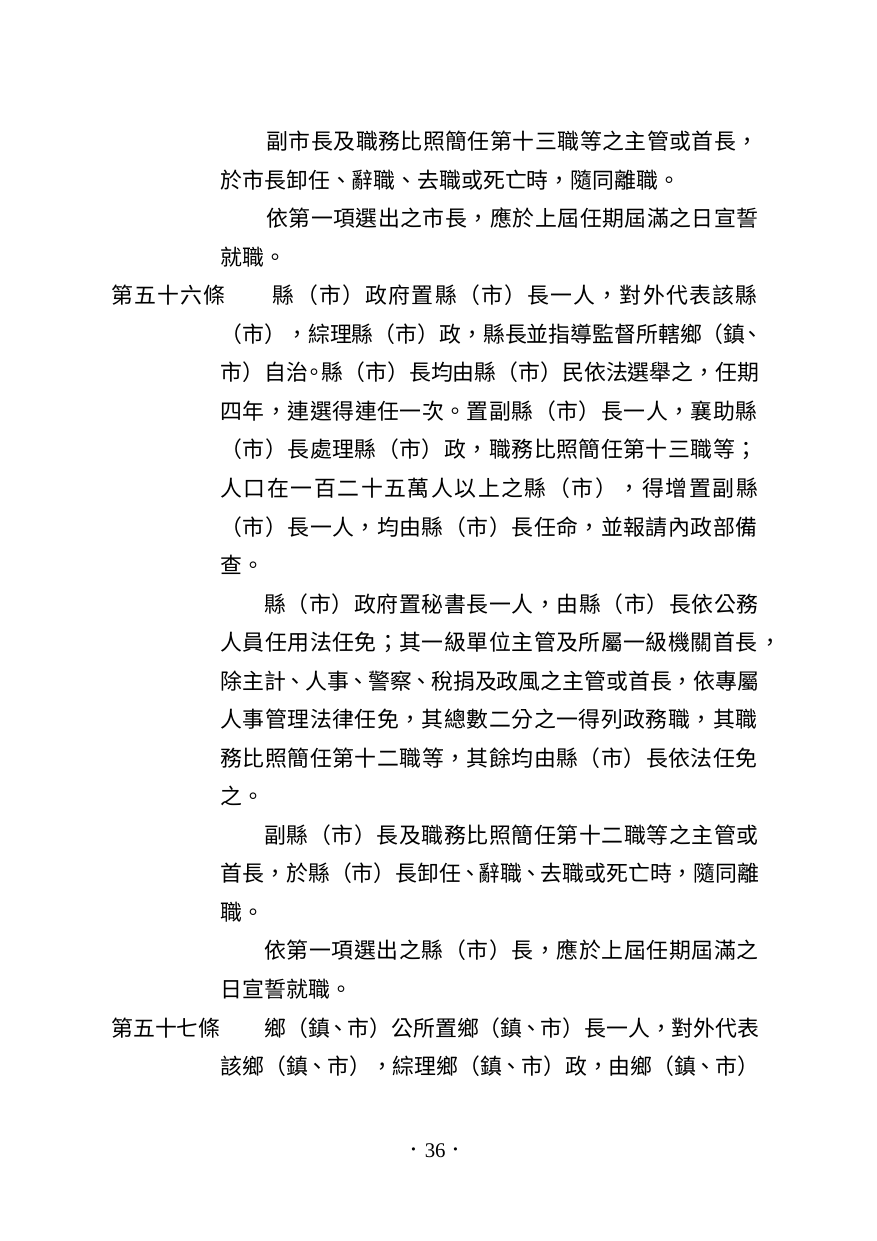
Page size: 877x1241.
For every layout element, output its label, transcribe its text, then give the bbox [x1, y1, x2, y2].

text 縣（市）政府置秘書長一人，由縣（市）長依公務人員任用法任免；其一級單位主管及所屬一級機關首長，除主計、人事、警察、稅捐及政風之主管或首長，依專屬人事管理法律任免，其總數二分之一得列政務職，其職務比照簡任第十二職等，其餘均由縣（市）長依法任免之。 [220, 583, 759, 814]
text 依第一項選出之市長，應於上屆任期屆滿之日宣誓就職。 [220, 198, 759, 275]
text 副市長及職務比照簡任第十三職等之主管或首長，於市長卸任、辭職、去職或死亡時，隨同離職。 [220, 121, 759, 198]
text 副縣（市）長及職務比照簡任第十二職等之主管或首長，於縣（市）長卸任、辭職、去職或死亡時，隨同離職。 [220, 814, 759, 930]
text 第五十六條 縣（市）政府置縣（市）長一人，對外代表該縣（市），綜理縣（市）政，縣長並指導監督所轄鄉（鎮、市）自治。縣（市）長均由縣（市）民依法選舉之，任期四年，連選得連任一次。置副縣（市）長一人，襄助縣（市）長處理縣（市）政，職務比照簡任第十三職等；人口在一百二十五萬人以上之縣（市），得增置副縣（市）長一人，均由縣（市）長任命，並報請內政部備查。 [111, 275, 759, 583]
text 依第一項選出之縣（市）長，應於上屆任期屆滿之日宣誓就職。 [220, 930, 759, 1007]
text 第 五十七 條 鄉（鎮、市）公所置鄉（鎮、市）長一人，對外代表該鄉（鎮、市），綜理鄉（鎮、市）政，由鄉（鎮、市） [111, 1007, 759, 1084]
